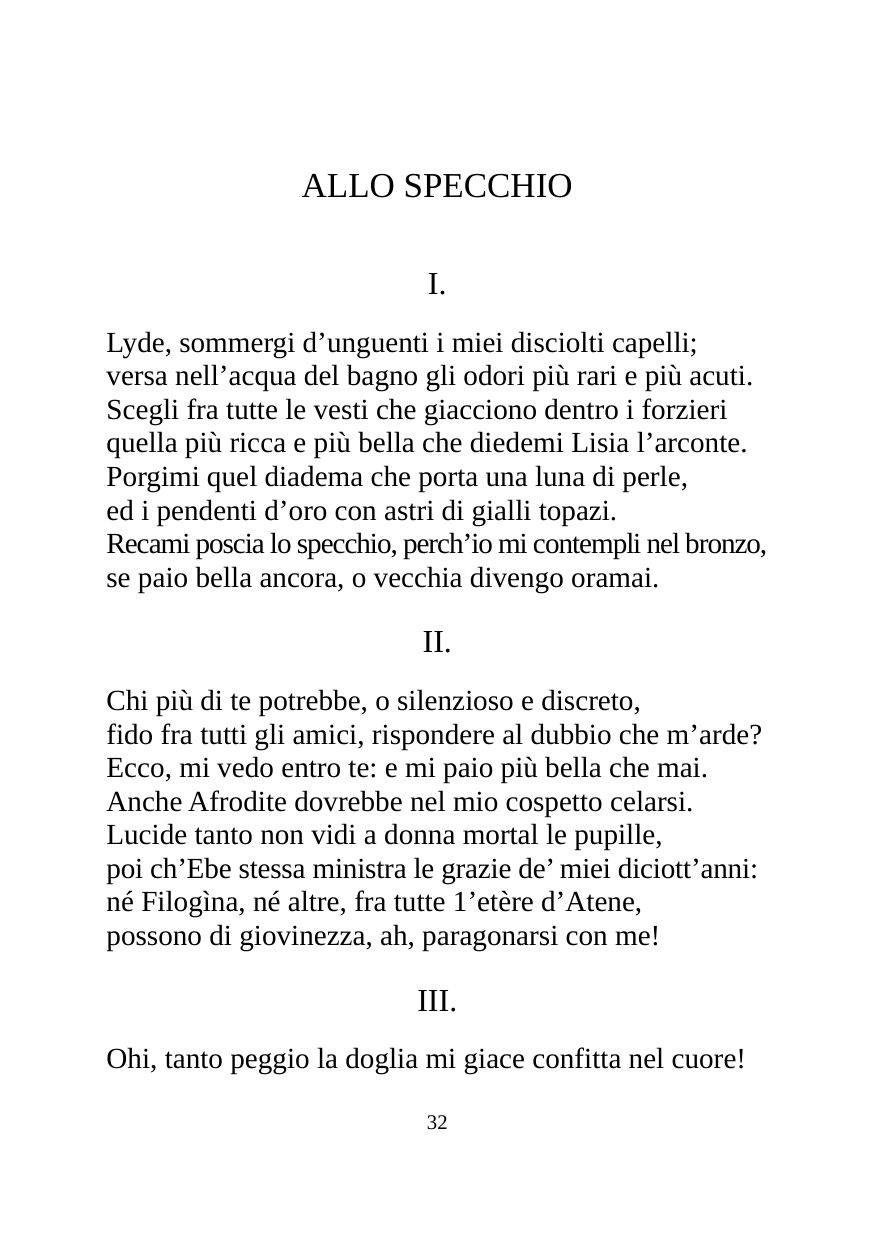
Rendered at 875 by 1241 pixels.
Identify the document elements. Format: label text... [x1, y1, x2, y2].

subtitle I. [106, 264, 768, 301]
subtitle ALLO SPECCHIO [106, 165, 768, 206]
subtitle II. [106, 623, 768, 660]
text Ohi, tanto peggio la doglia mi giace confitta nel cuore! [106, 1042, 768, 1075]
text Chi più di te potrebbe, o silenzioso e discreto, fido fra tutti gli amici, rispondere al dubbio che m’arde? Ecco, mi vedo entro te: e mi paio più bella che mai. Anche Afrodite dovrebbe nel mio cospetto celarsi. Lucide tanto non vidi a donna mortal le pupille, poi ch’Ebe stessa ministra le grazie de’ miei diciott’anni: né Filogìna, né altre, fra tutte 1’etère d’Atene, possono di giovinezza, ah, paragonarsi con me! [106, 683, 768, 952]
text Lyde, sommergi d’unguenti i miei disciolti capelli; versa nell’acqua del bagno gli odori più rari e più acuti. Scegli fra tutte le vesti che giacciono dentro i forzieri quella più ricca e più bella che diedemi Lisia l’arconte. Porgimi quel diadema che porta una luna di perle, ed i pendenti d’oro con astri di gialli topazi. Recami poscia lo specchio, perch’io mi contempli nel bronzo, se paio bella ancora, o vecchia divengo oramai. [106, 325, 768, 593]
subtitle III. [106, 981, 768, 1018]
